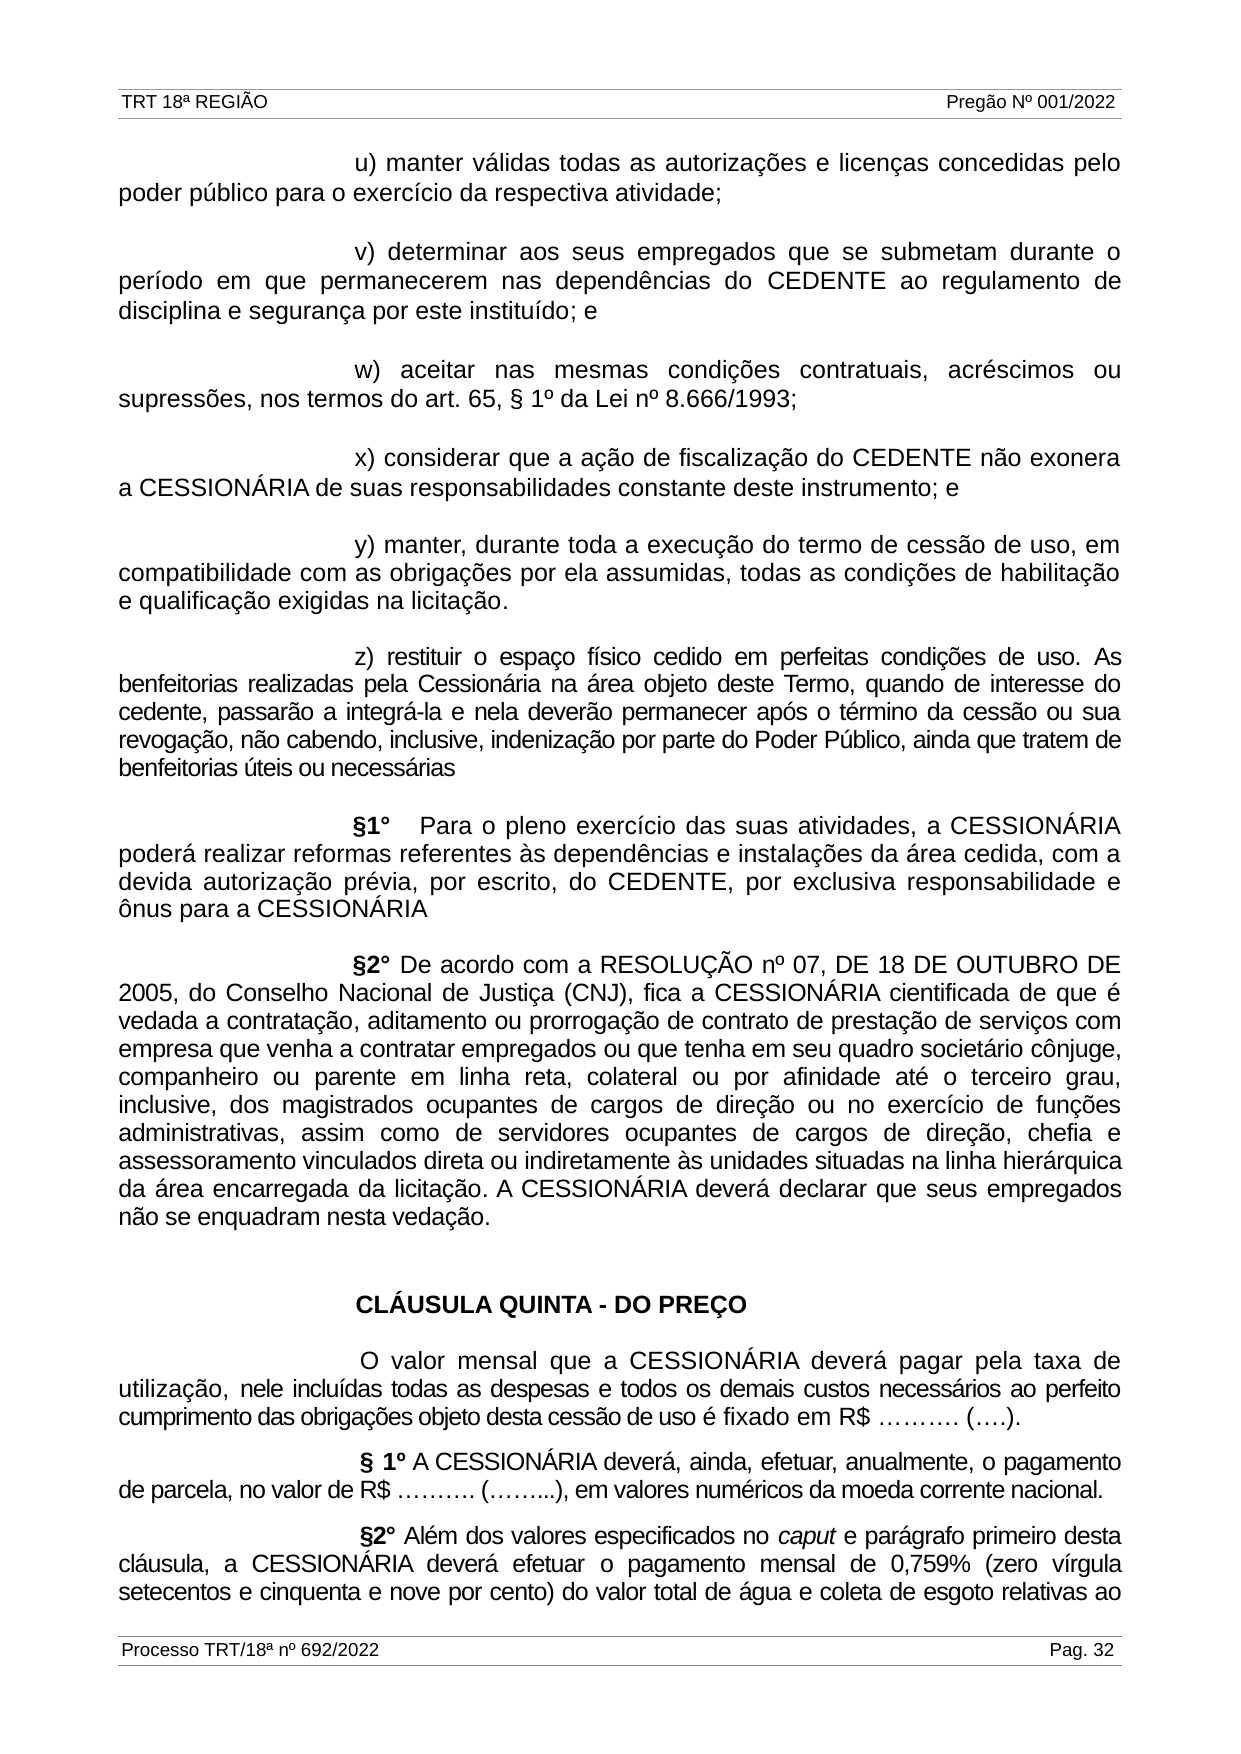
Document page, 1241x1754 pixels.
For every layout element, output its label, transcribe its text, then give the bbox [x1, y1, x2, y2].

text §2° De acordo com a RESOLUÇÃO nº 07, DE 18 DE OUTUBRO DE 2005, do Conselho Nacional de Justiça (CNJ), fica a CESSIONÁRIA cientificada de que é vedada a contratação, aditamento ou prorrogação de contrato de prestação de serviços com empresa que venha a contratar empregados ou que tenha em seu quadro societário cônjuge, companheiro ou parente em linha reta, colateral ou por afinidade até o terceiro grau, inclusive, dos magistrados ocupantes de cargos de direção ou no exercício de funções administrativas, assim como de servidores ocupantes de cargos de direção, chefia e assessoramento vinculados direta ou indiretamente às unidades situadas na linha hierárquica da área encarregada da licitação. A CESSIONÁRIA deverá declarar que seus empregados não se enquadram nesta vedação. [118, 951, 1122, 1230]
text y) manter, durante toda a execução do termo de cessão de uso, em compatibilidade com as obrigações por ela assumidas, todas as condições de habilitação e qualificação exigidas na licitação. [118, 531, 1122, 614]
text v) determinar aos seus empregados que se submetam durante o período em que permanecerem nas dependências do CEDENTE ao regulamento de disciplina e segurança por este instituído; e [118, 236, 1122, 324]
text § 1º A CESSIONÁRIA deverá, ainda, efetuar, anualmente, o pagamento de parcela, no valor de R$ ………. (……...), em valores numéricos da moeda corrente nacional. [118, 1448, 1122, 1504]
text u) manter válidas todas as autorizações e licenças concedidas pelo poder público para o exercício da respectiva atividade; [118, 147, 1122, 206]
text O valor mensal que a CESSIONÁRIA deverá pagar pela taxa de utilização, nele incluídas todas as despesas e todos os demais custos necessários ao perfeito cumprimento das obrigações objeto desta cessão de uso é fixado em R$ ………. (….). [118, 1347, 1122, 1430]
text CLÁUSULA QUINTA - DO PREÇO [118, 1289, 1122, 1319]
text x) considerar que a ação de fiscalização do CEDENTE não exonera a CESSIONÁRIA de suas responsabilidades constante deste instrumento; e [118, 442, 1122, 501]
text w) aceitar nas mesmas condições contratuais, acréscimos ou supressões, nos termos do art. 65, § 1º da Lei nº 8.666/1993; [118, 354, 1122, 413]
text §1° Para o pleno exercício das suas atividades, a CESSIONÁRIA poderá realizar reformas referentes às dependências e instalações da área cedida, com a devida autorização prévia, por escrito, do CEDENTE, por exclusiva responsabilidade e ônus para a CESSIONÁRIA [118, 811, 1122, 923]
text z) restituir o espaço físico cedido em perfeitas condições de uso. As benfeitorias realizadas pela Cessionária na área objeto deste Termo, quando de interesse do cedente, passarão a integrá-la e nela deverão permanecer após o término da cessão ou sua revogação, não cabendo, inclusive, indenização por parte do Poder Público, ainda que tratem de benfeitorias úteis ou necessárias [118, 642, 1122, 782]
text §2° Além dos valores especificados no caput e parágrafo primeiro desta cláusula, a CESSIONÁRIA deverá efetuar o pagamento mensal de 0,759% (zero vírgula setecentos e cinquenta e nove por cento) do valor total de água e coleta de esgoto relativas ao [118, 1522, 1122, 1605]
